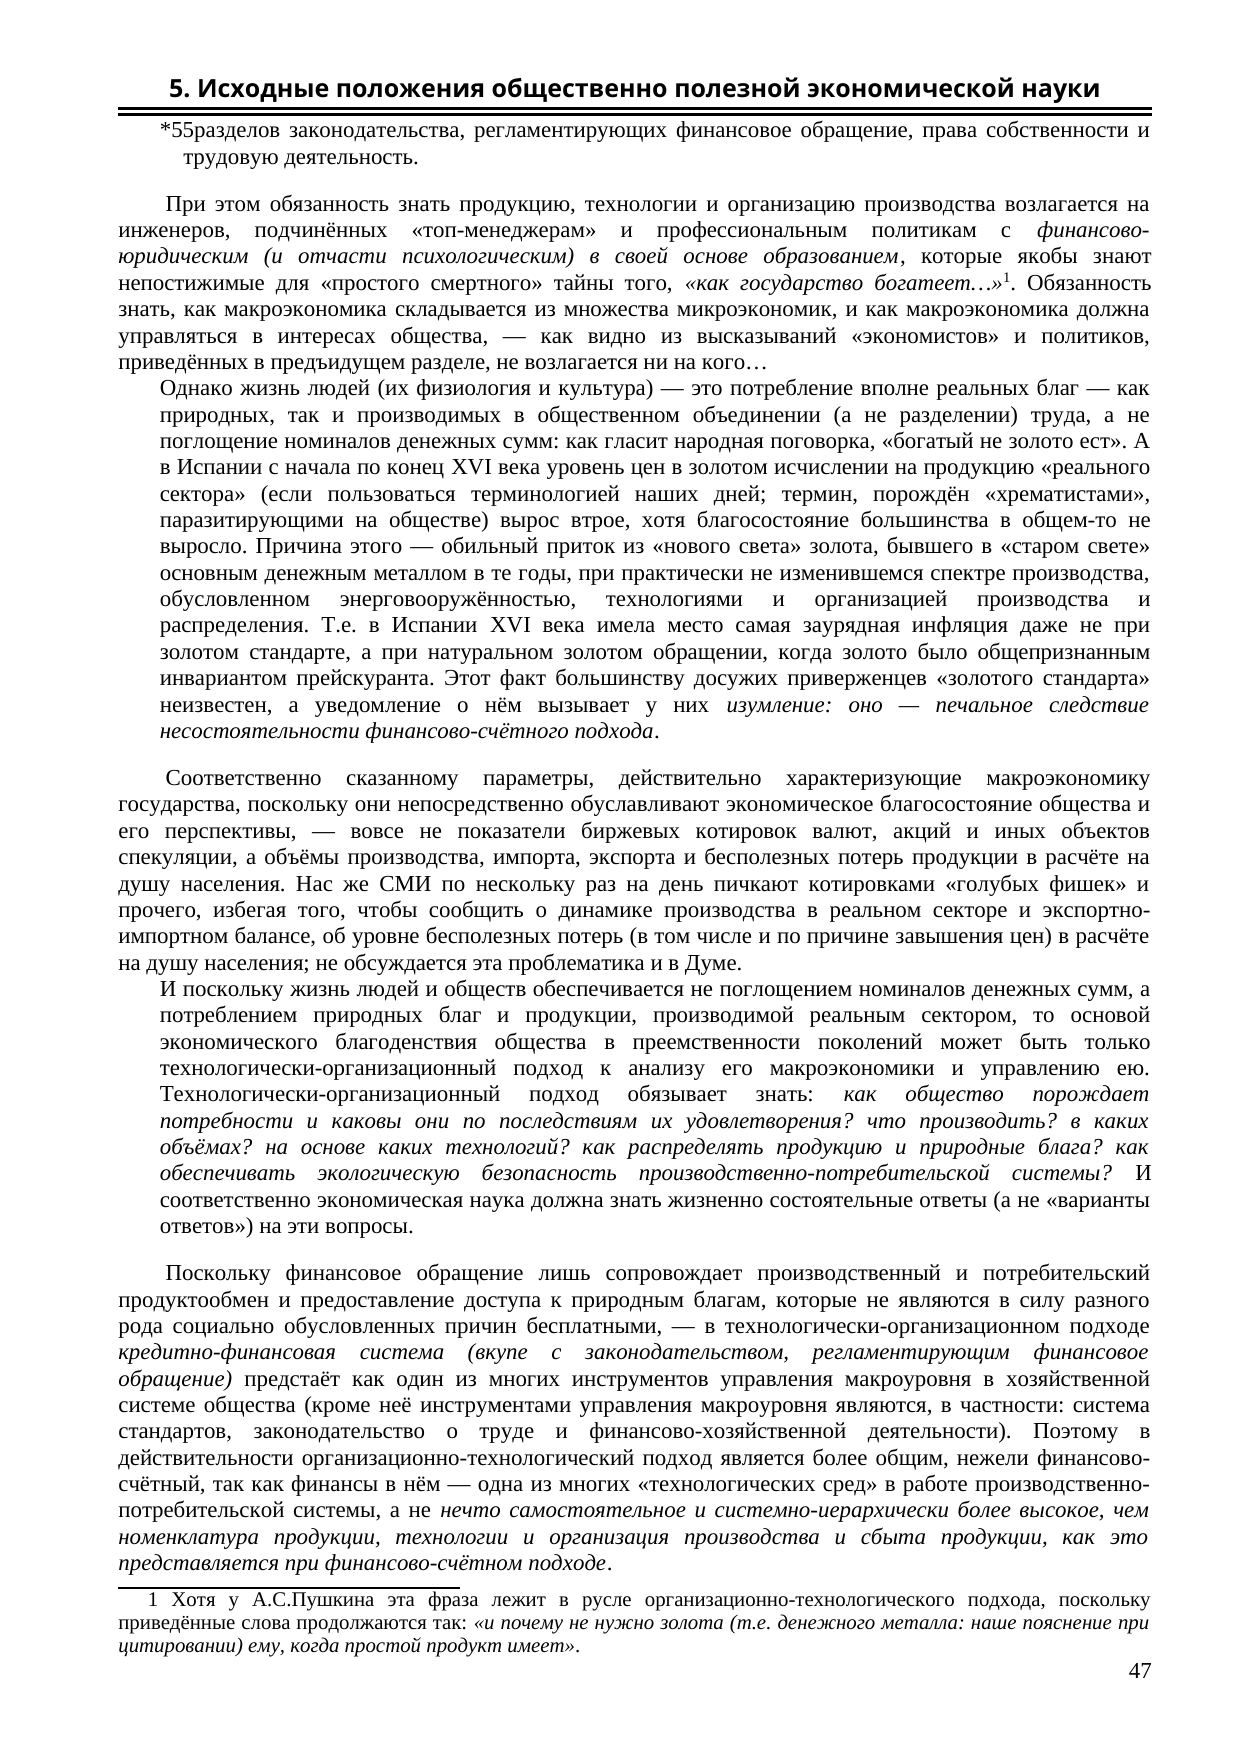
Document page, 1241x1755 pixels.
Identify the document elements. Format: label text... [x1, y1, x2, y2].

text Хотя у А.С.Пушкина эта фраза лежит в русле организационно-технологического подхода, поскольку приведённые слова продолжаются так: «и почему не нужно золота (т.е. денежного металла: наше пояснение при цитировании) ему, когда простой продукт имеет». [118, 1588, 1152, 1657]
text При этом обязанность знать продукцию, технологии и организацию производства возлагается на инженеров, подчинённых «топ-менеджерам» и профессиональным политикам с финансово-юридическим (и отчасти психологическим) в своей основе образованием, которые якобы знают непостижимые для «простого смертного» тайны того, «как государство богатеет…». Обязанность знать, как макроэкономика складывается из множества микроэкономик, и как макроэкономика должна управляться в интересах общества, — как видно из высказываний «экономистов» и политиков, приведённых в предъидущем разделе, не возлагается ни на кого… [118, 190, 1152, 374]
list разделов законодательства, регламентирующих финансовое обращение, права собственности и трудовую деятельность. [159, 116, 1152, 169]
text Поскольку финансовое обращение лишь сопровождает производственный и потребительский продуктообмен и предоставление доступа к природным благам, которые не являются в силу разного рода социально обусловленных причин бесплатными, — в технологически-организационном подходе кредитно-финансовая система (вкупе с законодательством, регламентирующим финансовое обращение) предстаёт как один из многих инструментов управления макроуровня в хозяйственной системе общества (кроме неё инструментами управления макроуровня являются, в частности: система стандартов, законодательство о труде и финансово-хозяйственной деятельности). Поэтому в действительности организационно-технологический подход является более общим, нежели финансово-счётный, так как финансы в нём — одна из многих «технологических сред» в работе производственно-потребительской системы, а не нечто самостоятельное и системно-иерархически более высокое, чем номенклатура продукции, технологии и организация производства и сбыта продукции, как это представляется при финансово-счётном подходе. [118, 1259, 1152, 1576]
text И поскольку жизнь людей и обществ обеспечивается не поглощением номиналов денежных сумм, а потреблением природных благ и продукции, производимой реальным сектором, то основой экономического благоденствия общества в преемственности поколений может быть только технологически-организационный подход к анализу его макроэкономики и управлению ею. Технологически-организационный подход обязывает знать: как общество порождает потребности и каковы они по последствиям их удовлетворения? что производить? в каких объёмах? на основе каких технологий? как распределять продукцию и природные блага? как обеспечивать экологическую безопасность производственно-потребительской системы? И соответственно экономическая наука должна знать жизненно состоятельные ответы (а не «варианты ответов») на эти вопросы. [159, 975, 1152, 1238]
text Однако жизнь людей (их физиология и культура) — это потребление вполне реальных благ — как природных, так и производимых в общественном объединении (а не разделении) труда, а не поглощение номиналов денежных сумм: как гласит народная поговорка, «богатый не золото ест». А в Испании с начала по конец XVI века уровень цен в золотом исчислении на продукцию «реального сектора» (если пользоваться терминологией наших дней; термин, порождён «хрематистами», паразитирующими на обществе) вырос втрое, хотя благосостояние большинства в общем-то не выросло. Причина этого — обильный приток из «нового света» золота, бывшего в «старом свете» основным денежным металлом в те годы, при практически не изменившемся спектре производства, обусловленном энерговооружённостью, технологиями и организацией производства и распределения. Т.е. в Испании XVI века имела место самая заурядная инфляция даже не при золотом стандарте, а при натуральном золотом обращении, когда золото было общепризнанным инвариантом прейскуранта. Этот факт большинству досужих приверженцев «золотого стандарта» неизвестен, а уведомление о нём вызывает у них изумление: оно — печальное следствие несостоятельности финансово-счётного подхода. [159, 374, 1152, 743]
text Соответственно сказанному параметры, действительно характеризующие макроэкономику государства, поскольку они непосредственно обуславливают экономическое благосостояние общества и его перспективы, — вовсе не показатели биржевых котировок валют, акций и иных объектов спекуляции, а объёмы производства, импорта, экспорта и бесполезных потерь продукции в расчёте на душу населения. Нас же СМИ по нескольку раз на день пичкают котировками «голубых фишек» и прочего, избегая того, чтобы сообщить о динамике производства в реальном секторе и экспортно-импортном балансе, об уровне бесполезных потерь (в том числе и по причине завышения цен) в расчёте на душу населения; не обсуждается эта проблематика и в Думе. [118, 764, 1152, 975]
